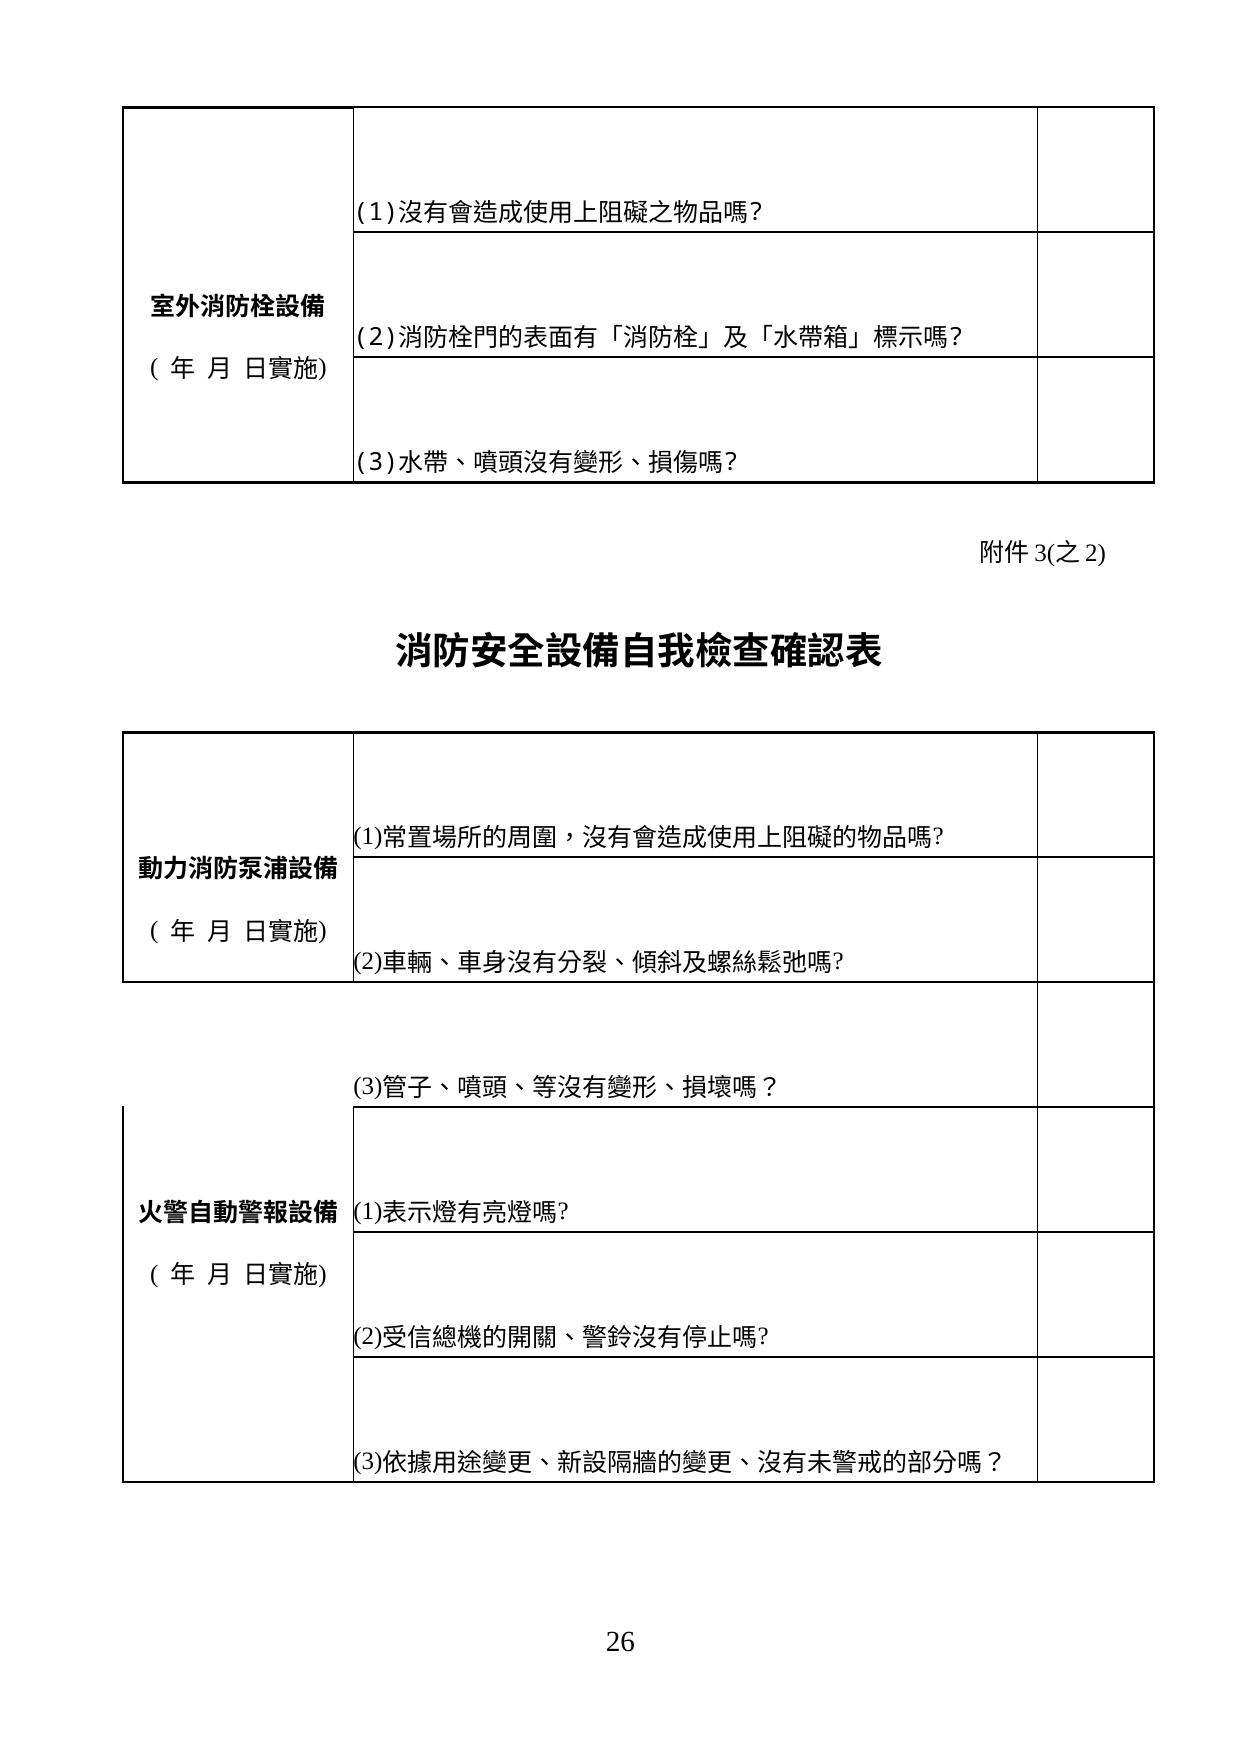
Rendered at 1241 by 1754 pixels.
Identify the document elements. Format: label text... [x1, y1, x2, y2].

table_cell [1038, 358, 1153, 481]
table_cell 室外消防栓設備 ( 年 月 日實施) [124, 109, 353, 481]
table_cell [1038, 233, 1153, 356]
table_cell [1155, 1106, 1159, 1231]
table_cell [1155, 1356, 1159, 1481]
table_cell (2)受信總機的開關、警鈴沒有停止嗎? [354, 1233, 1037, 1356]
table_cell [1154, 606, 1159, 669]
table_cell (2)車輛、車身沒有分裂、傾斜及螺絲鬆弛嗎? [354, 858, 1037, 981]
table_cell [1155, 1231, 1159, 1356]
table_cell [1155, 981, 1159, 1106]
table_cell [1155, 856, 1159, 981]
table_cell [118, 106, 122, 231]
table_cell [1038, 108, 1153, 231]
table_cell [1155, 356, 1159, 481]
table_cell [123, 669, 1154, 731]
table_cell 動力消防泵浦設備 ( 年 月 日實施) [124, 734, 353, 981]
table_cell 火警自動警報設備 ( 年 月 日實施) [124, 1106, 353, 1481]
table_cell (3)管子、噴頭、等沒有變形、損壞嗎？ [353, 983, 1037, 1106]
table_cell [118, 981, 123, 1106]
table_cell [1155, 106, 1159, 231]
table_cell [118, 606, 123, 669]
table_cell [1038, 858, 1153, 981]
table_cell (3)依據用途變更、新設隔牆的變更、沒有未警戒的部分嗎？ [354, 1358, 1037, 1481]
table_cell (1)沒有會造成使用上阻礙之物品嗎? [354, 108, 1037, 231]
table_cell [118, 856, 122, 981]
table_cell [118, 1106, 122, 1231]
table_cell [118, 1356, 122, 1481]
table_cell (1)表示燈有亮燈嗎? [354, 1108, 1037, 1231]
table_cell [123, 484, 1154, 606]
table_cell [118, 669, 123, 731]
table_cell [1155, 731, 1159, 856]
table_cell (3)水帶、噴頭沒有變形、損傷嗎? [354, 358, 1037, 481]
table_cell [1038, 1233, 1153, 1356]
table_cell [1155, 231, 1159, 356]
table_cell 消防安全設備自我檢查確認表 [123, 606, 1154, 669]
table_cell [1038, 1358, 1153, 1481]
table_cell [118, 356, 122, 481]
table_cell [118, 731, 122, 856]
table_cell (2)消防栓門的表面有「消防栓」及「水帶箱」標示嗎? [354, 233, 1037, 356]
table_cell [118, 1231, 122, 1356]
table_cell [1154, 669, 1159, 731]
table_cell [1038, 1108, 1153, 1231]
table_cell (1)常置場所的周圍，沒有會造成使用上阻礙的物品嗎? [354, 734, 1037, 856]
table_cell [1154, 481, 1159, 606]
table_cell [118, 231, 122, 356]
table_cell [118, 481, 123, 606]
table_cell [1038, 734, 1153, 856]
table_cell [1038, 983, 1153, 1106]
